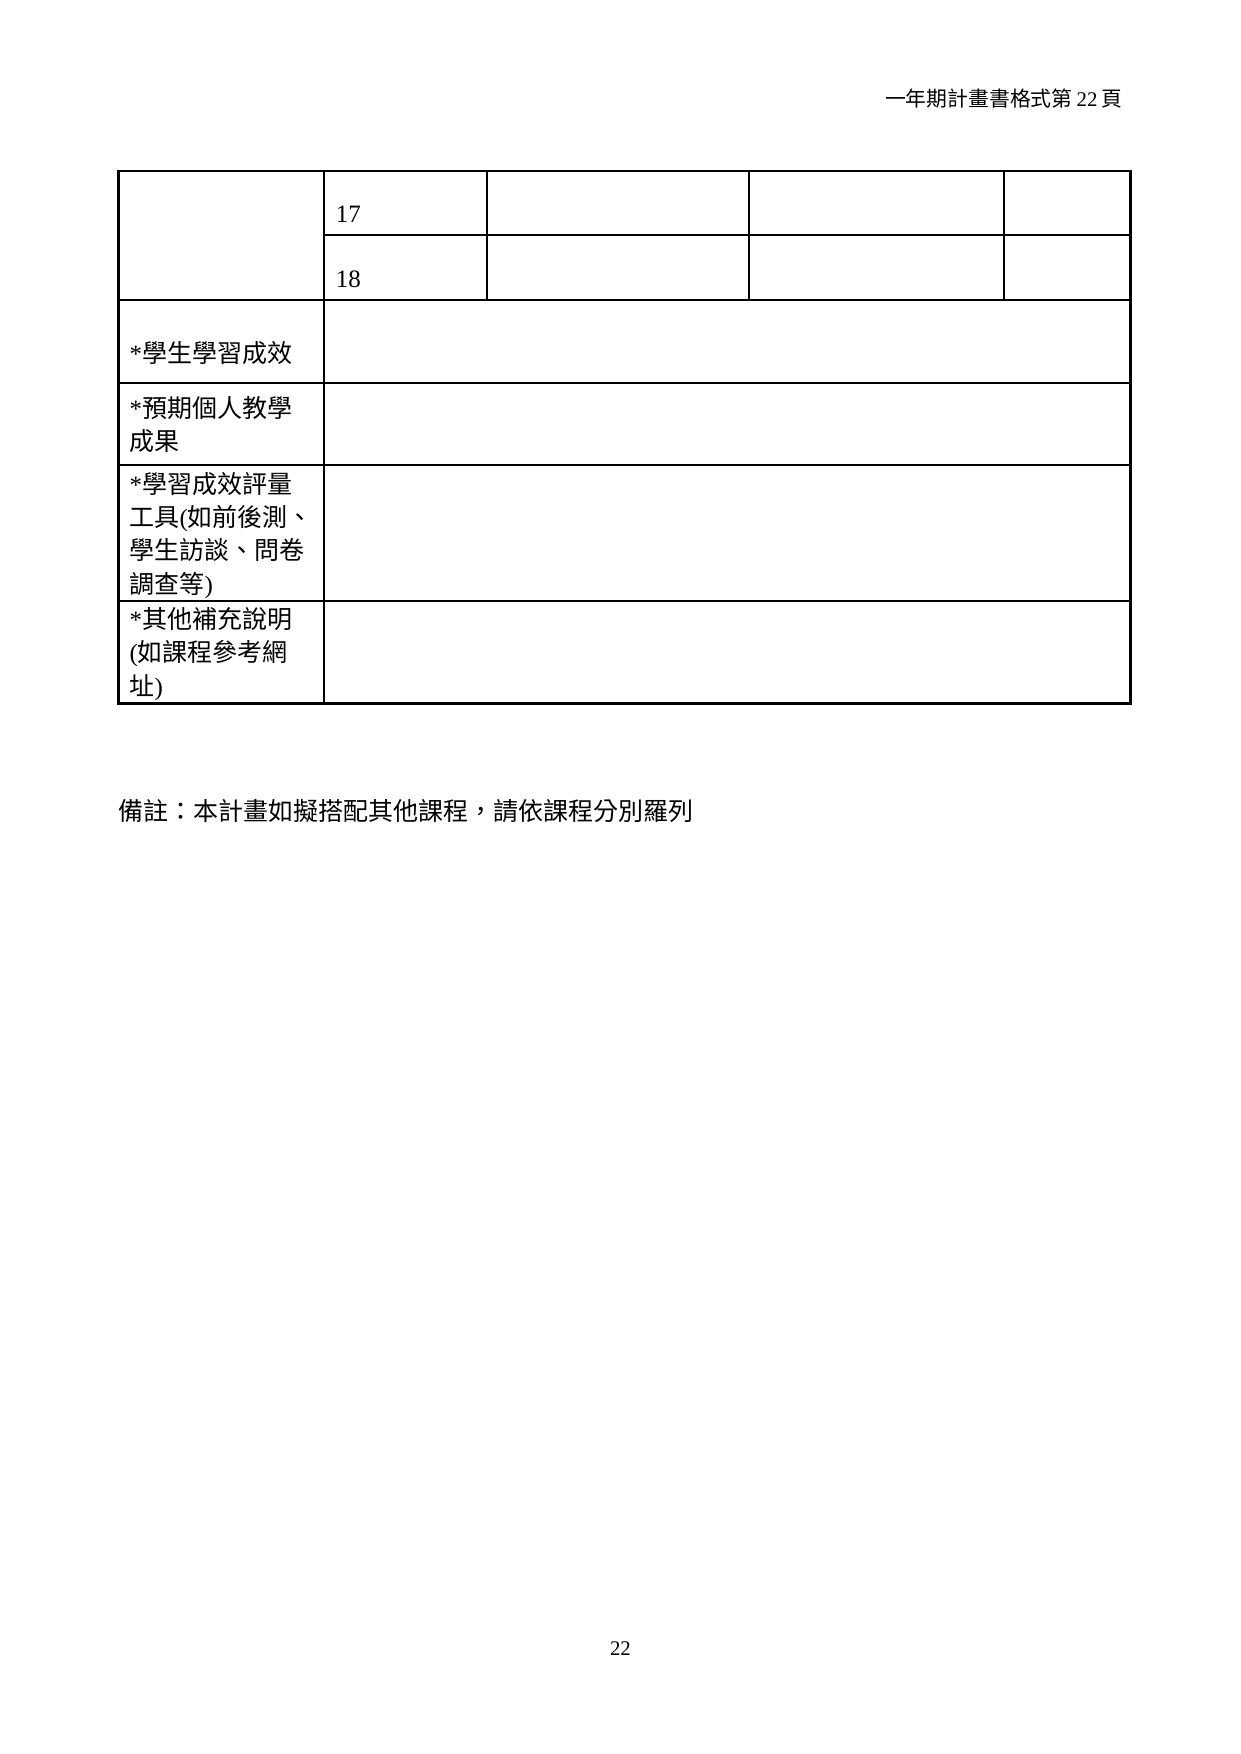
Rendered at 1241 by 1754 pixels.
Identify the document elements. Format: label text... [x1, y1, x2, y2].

table_cell [325, 602, 1129, 702]
table_cell [750, 236, 1003, 299]
table_cell [488, 172, 748, 234]
table_cell *預期個人教學成果 [120, 384, 323, 464]
table_cell *學生學習成效 [120, 301, 323, 382]
table_cell *其他補充說明 (如課程參考網址) [120, 602, 323, 702]
table_cell [325, 384, 1129, 464]
table_cell 17 [325, 172, 486, 234]
table_cell [325, 466, 1129, 600]
table_cell [1005, 172, 1129, 234]
table_cell [1005, 236, 1129, 299]
table_cell [120, 172, 323, 299]
table_cell [750, 172, 1003, 234]
table_cell 18 [325, 236, 486, 299]
table_cell [325, 301, 1129, 382]
text 備註：本計畫如擬搭配其他課程，請依課程分別羅列 [118, 767, 1122, 830]
table_cell *學習成效評量工具(如前後測、學生訪談、問卷調查等) [120, 466, 323, 600]
table_cell [488, 236, 748, 299]
